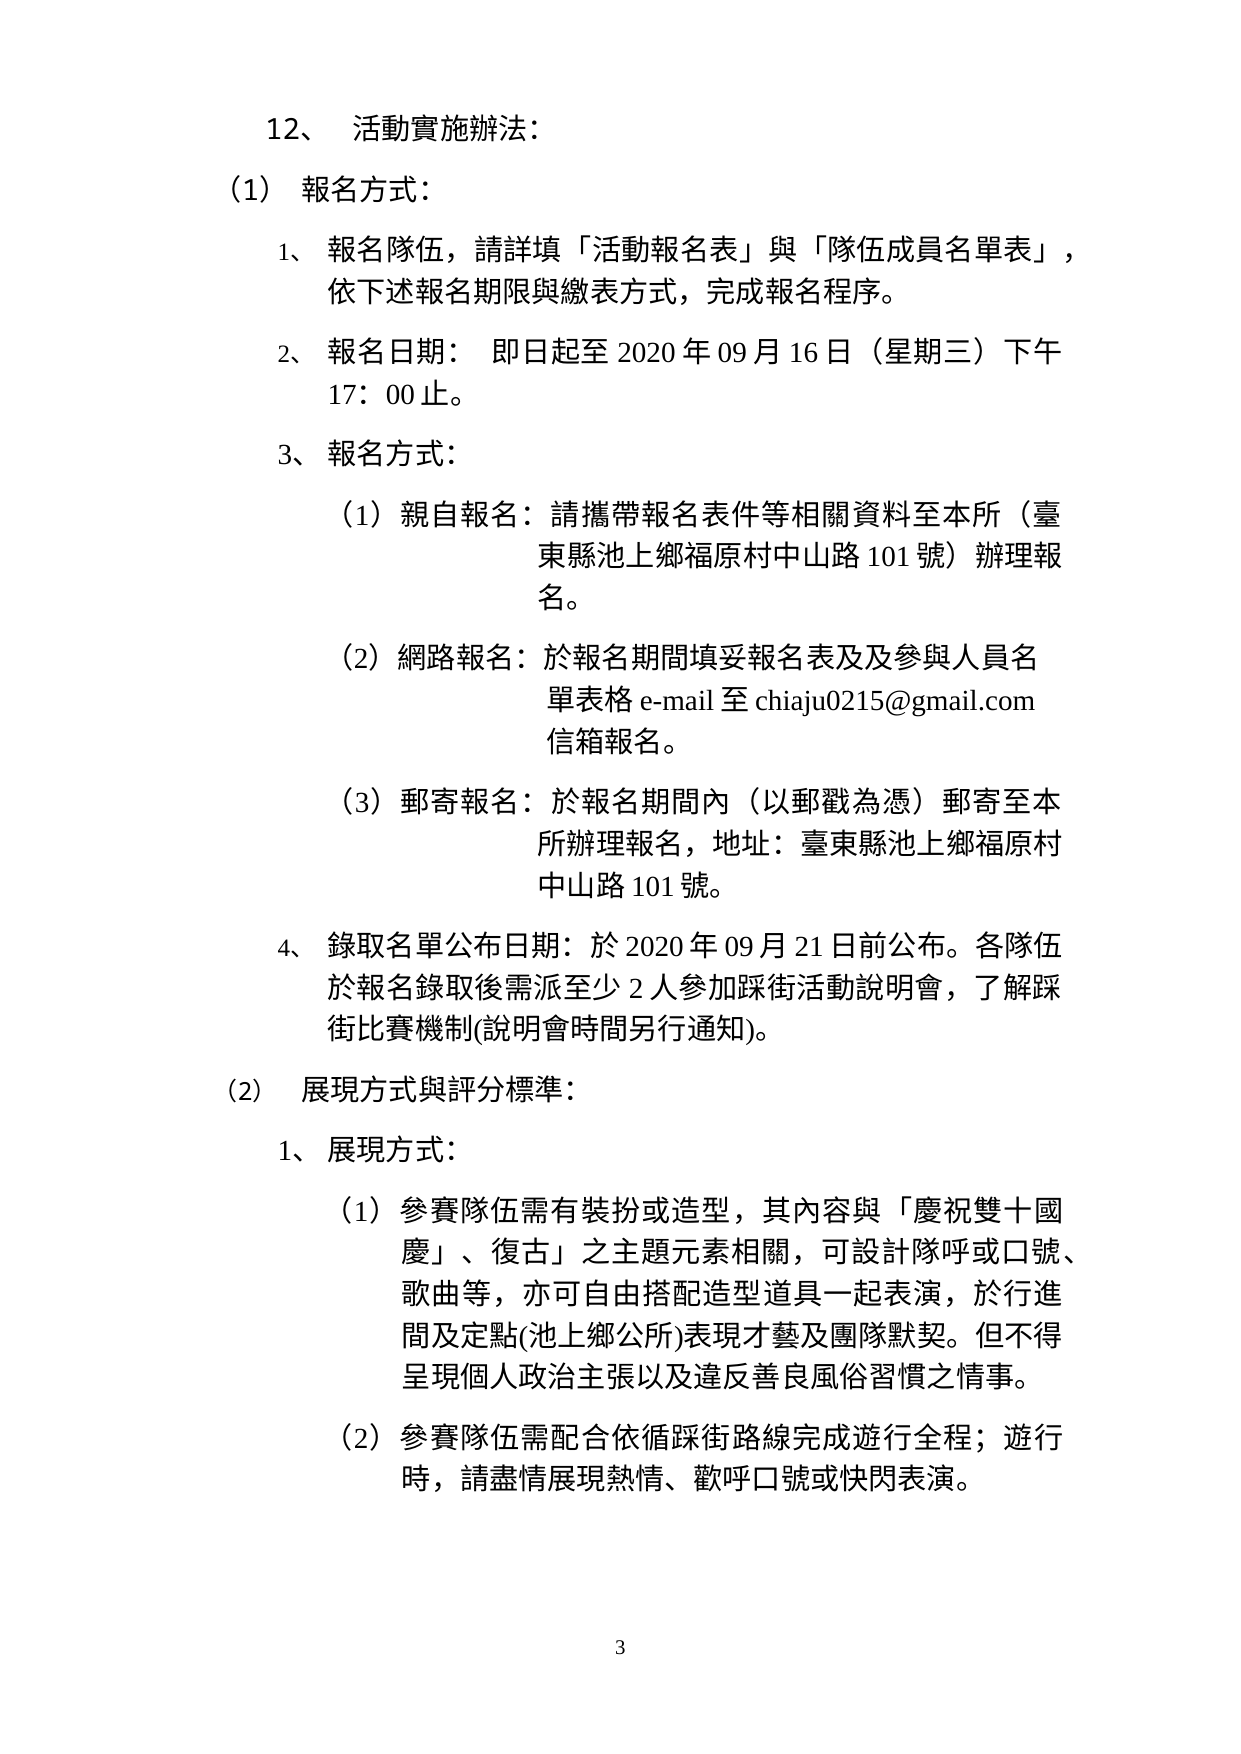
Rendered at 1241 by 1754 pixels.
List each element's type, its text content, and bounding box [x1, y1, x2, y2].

list 報名方式： [212, 167, 1063, 208]
list 錄取名單公布日期：於2020年09月21日前公布。各隊伍於報名錄取後需派至少2人參加踩街活動說明會，了解踩街比賽機制(說明會時間另行通知)。 [277, 923, 1063, 1048]
list 報名方式： [277, 431, 1063, 473]
list 報名日期： 即日起至2020年09月16日（星期三）下午17：00止。 [277, 329, 1063, 413]
text （3）郵寄報名：於報名期間內（以郵戳為憑）郵寄至本所辦理報名，地址：臺東縣池上鄉福原村中山路101號。 [324, 779, 1063, 904]
list 展現方式： [277, 1127, 1063, 1169]
list 活動實施辦法： [265, 106, 1063, 148]
list 報名隊伍，請詳填「活動報名表」與「隊伍成員名單表」，依下述報名期限與繳表方式，完成報名程序。 [277, 227, 1063, 311]
text （1）親自報名：請攜帶報名表件等相關資料至本所（臺東縣池上鄉福原村中山路101號）辦理報名。 [324, 492, 1063, 617]
text （2）參賽隊伍需配合依循踩街路線完成遊行全程；遊行時，請盡情展現熱情、歡呼口號或快閃表演。 [323, 1415, 1063, 1498]
text （1）參賽隊伍需有裝扮或造型，其內容與「慶祝雙十國慶」、復古」之主題元素相關，可設計隊呼或口號、歌曲等，亦可自由搭配造型道具一起表演，於行進間及定點(池上鄉公所)表現才藝及團隊默契。但不得呈現個人政治主張以及違反善良風俗習慣之情事。 [323, 1188, 1063, 1396]
list 展現方式與評分標準： [212, 1067, 1063, 1108]
text （2）網路報名：於報名期間填妥報名表及及參與人員名單表格e-mail至chiaju0215@gmail.com 信箱報名。 [324, 636, 1063, 761]
